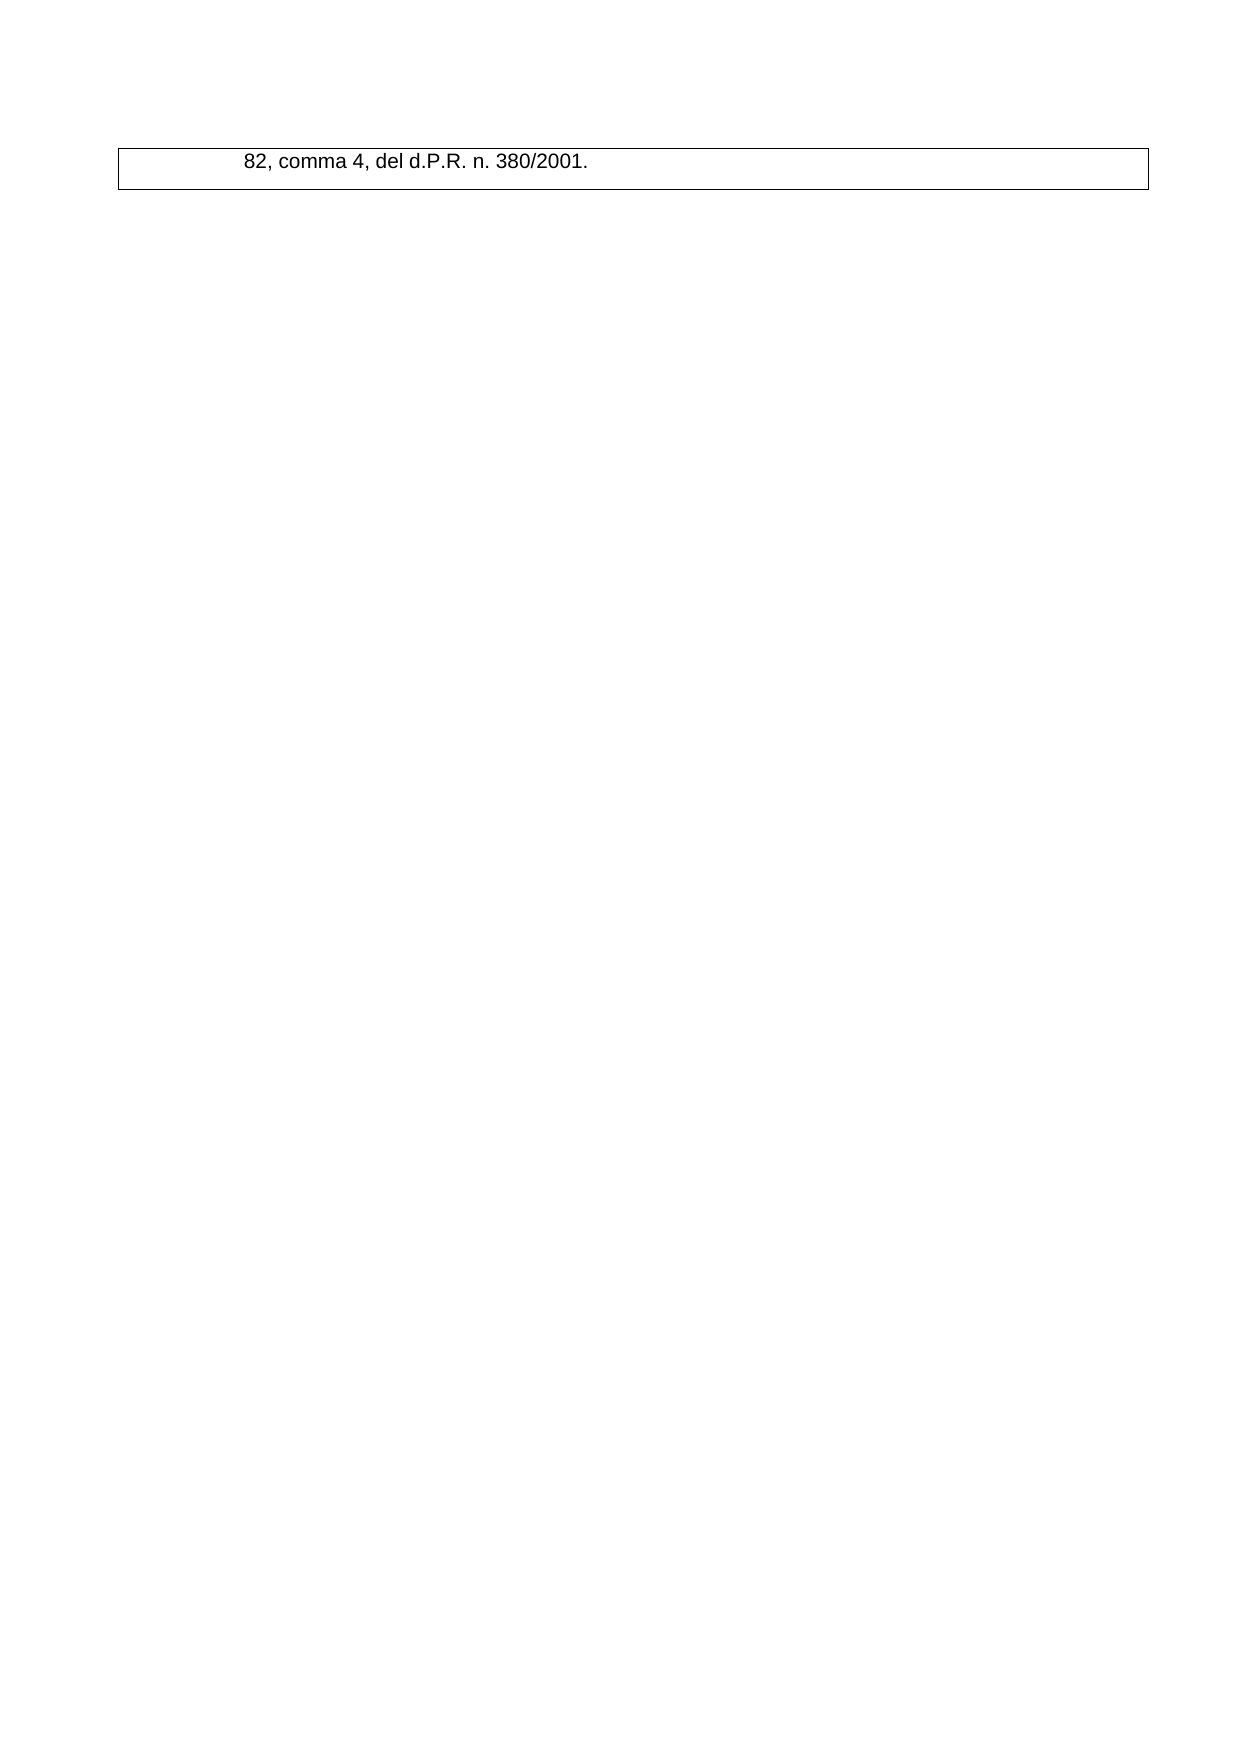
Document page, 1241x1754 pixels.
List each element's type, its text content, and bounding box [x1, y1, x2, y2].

table_header 82, comma 4, del d.P.R. n. 380/2001. [119, 149, 1148, 189]
